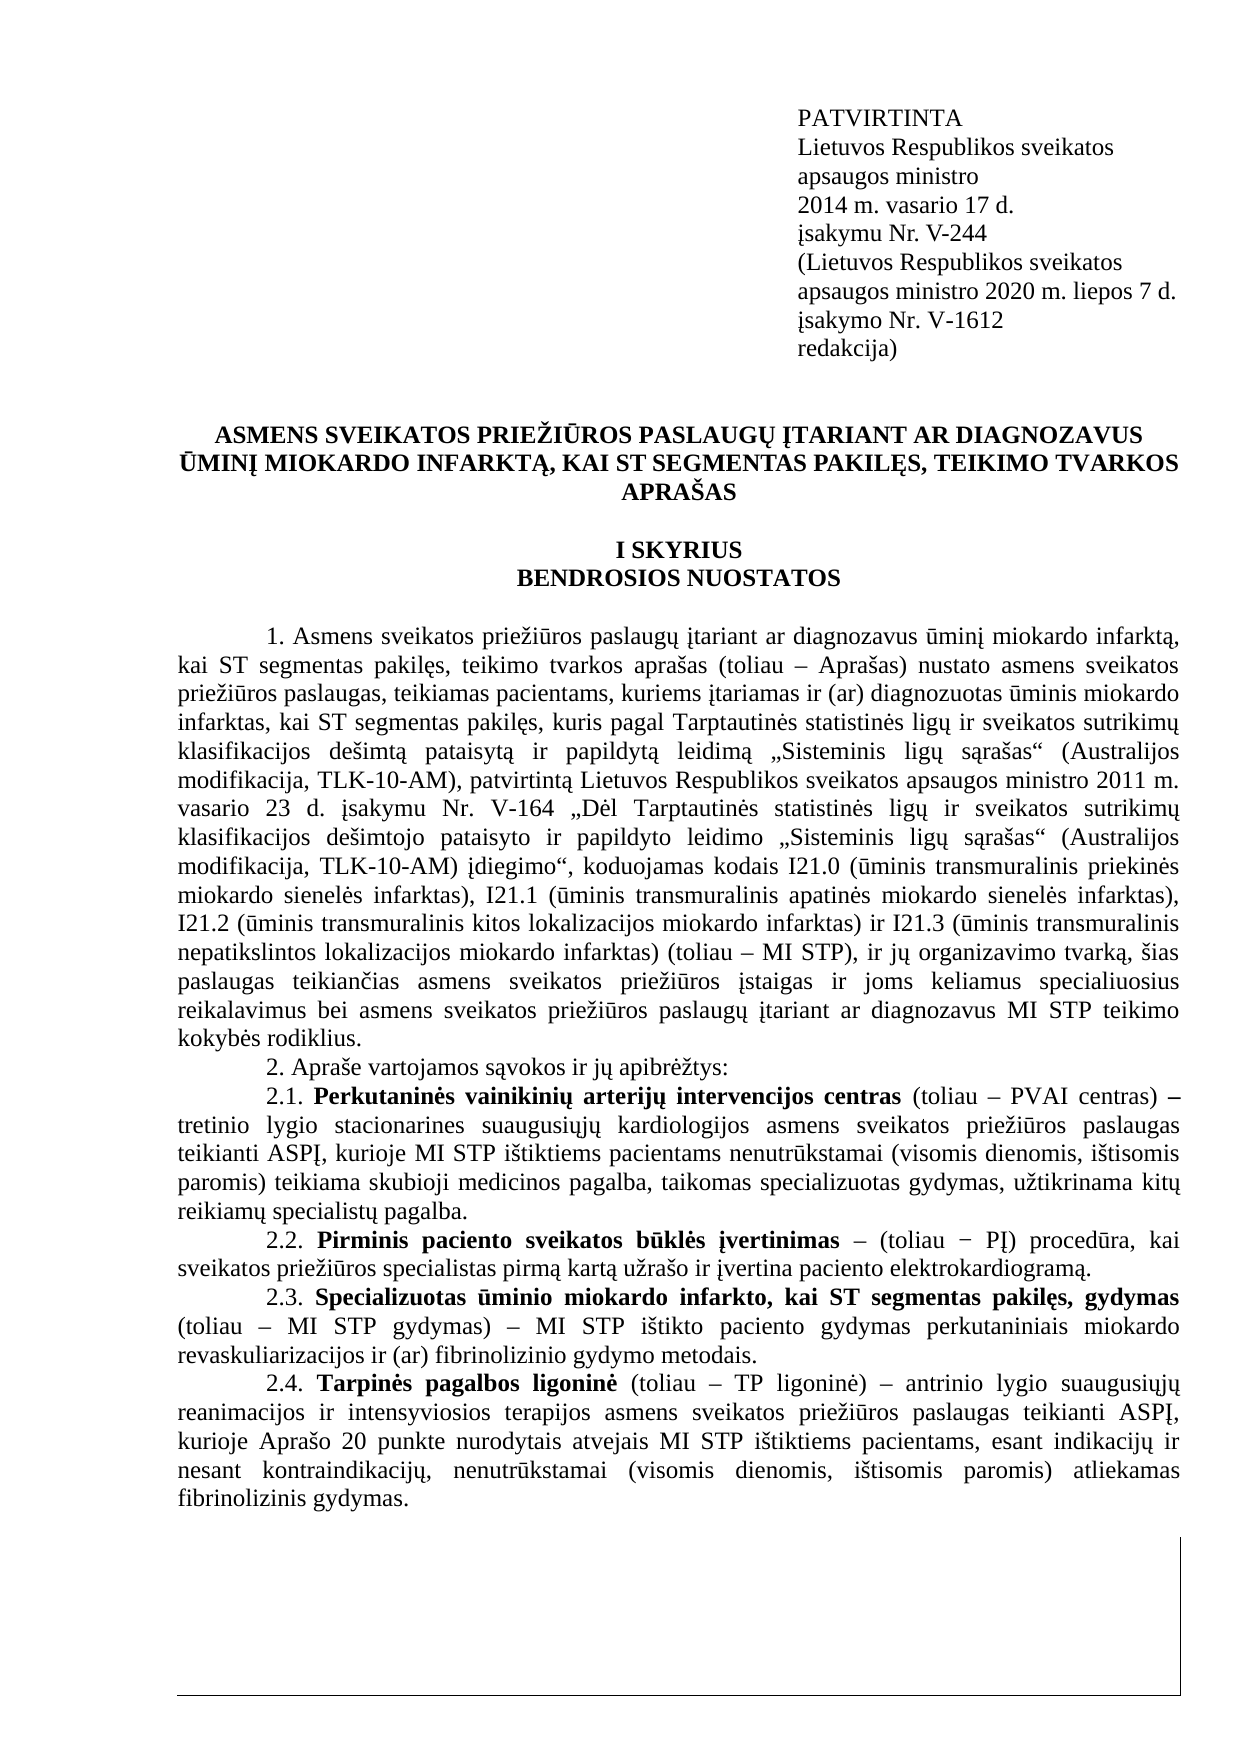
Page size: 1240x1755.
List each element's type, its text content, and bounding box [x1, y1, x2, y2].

text 2.4. Tarpinės pagalbos ligoninė (toliau – TP ligoninė) – antrinio lygio suaugusiųjų reanimacijos ir intensyviosios terapijos asmens sveikatos priežiūros paslaugas teikianti ASPĮ, kurioje Aprašo 20 punkte nurodytais atvejais MI STP ištiktiems pacientams, esant indikacijų ir nesant kontraindikacijų, nenutrūkstamai (visomis dienomis, ištisomis paromis) atliekamas fibrinolizinis gydymas. [177, 1368, 1181, 1512]
text įsakymo Nr. V-1612 [797, 305, 1181, 333]
text redakcija) [797, 333, 1181, 362]
text I SKYRIUS [177, 535, 1181, 563]
text (Lietuvos Respublikos sveikatos apsaugos ministro 2020 m. liepos 7 d. [797, 247, 1181, 305]
text ASMENS SVEIKATOS PRIEŽIŪROS PASLAUGŲ ĮTARIANT AR DIAGNOZAVUS ŪMINĮ MIOKARDO INFARKTĄ, KAI ST SEGMENTAS PAKILĘS, TEIKIMO TVARKOS APRAŠAS [177, 420, 1181, 506]
text 2. Apraše vartojamos sąvokos ir jų apibrėžtys: [177, 1052, 1181, 1081]
text BENDROSIOS NUOSTATOS [177, 563, 1181, 592]
text PATVIRTINTA Lietuvos Respublikos sveikatos apsaugos ministro [797, 103, 1181, 190]
text 2.2. Pirminis paciento sveikatos būklės įvertinimas – (toliau − PĮ) procedūra, kai sveikatos priežiūros specialistas pirmą kartą užrašo ir įvertina paciento elektrokardiogramą. [177, 1225, 1181, 1282]
text 2.3. Specializuotas ūminio miokardo infarkto, kai ST segmentas pakilęs, gydymas (toliau – MI STP gydymas) – MI STP ištikto paciento gydymas perkutaniniais miokardo revaskuliarizacijos ir (ar) fibrinolizinio gydymo metodais. [177, 1282, 1181, 1368]
text įsakymu Nr. V-244 [797, 218, 1181, 247]
text 1. Asmens sveikatos priežiūros paslaugų įtariant ar diagnozavus ūminį miokardo infarktą, kai ST segmentas pakilęs, teikimo tvarkos aprašas (toliau – Aprašas) nustato asmens sveikatos priežiūros paslaugas, teikiamas pacientams, kuriems įtariamas ir (ar) diagnozuotas ūminis miokardo infarktas, kai ST segmentas pakilęs, kuris pagal Tarptautinės statistinės ligų ir sveikatos sutrikimų klasifikacijos dešimtą pataisytą ir papildytą leidimą „Sisteminis ligų sąrašas“ (Australijos modifikacija, TLK-10-AM), patvirtintą Lietuvos Respublikos sveikatos apsaugos ministro 2011 m. vasario 23 d. įsakymu Nr. V-164 „Dėl Tarptautinės statistinės ligų ir sveikatos sutrikimų klasifikacijos dešimtojo pataisyto ir papildyto leidimo „Sisteminis ligų sąrašas“ (Australijos modifikacija, TLK-10-AM) įdiegimo“, koduojamas kodais I21.0 (ūminis transmuralinis priekinės miokardo sienelės infarktas), I21.1 (ūminis transmuralinis apatinės miokardo sienelės infarktas), I21.2 (ūminis transmuralinis kitos lokalizacijos miokardo infarktas) ir I21.3 (ūminis transmuralinis nepatikslintos lokalizacijos miokardo infarktas) (toliau – MI STP), ir jų organizavimo tvarką, šias paslaugas teikiančias asmens sveikatos priežiūros įstaigas ir joms keliamus specialiuosius reikalavimus bei asmens sveikatos priežiūros paslaugų įtariant ar diagnozavus MI STP teikimo kokybės rodiklius. [177, 621, 1181, 1052]
text 2.1. Perkutaninės vainikinių arterijų intervencijos centras (toliau – PVAI centras) – tretinio lygio stacionarines suaugusiųjų kardiologijos asmens sveikatos priežiūros paslaugas teikianti ASPĮ, kurioje MI STP ištiktiems pacientams nenutrūkstamai (visomis dienomis, ištisomis paromis) teikiama skubioji medicinos pagalba, taikomas specializuotas gydymas, užtikrinama kitų reikiamų specialistų pagalba. [177, 1081, 1181, 1225]
text 2014 m. vasario 17 d. [797, 190, 1181, 218]
